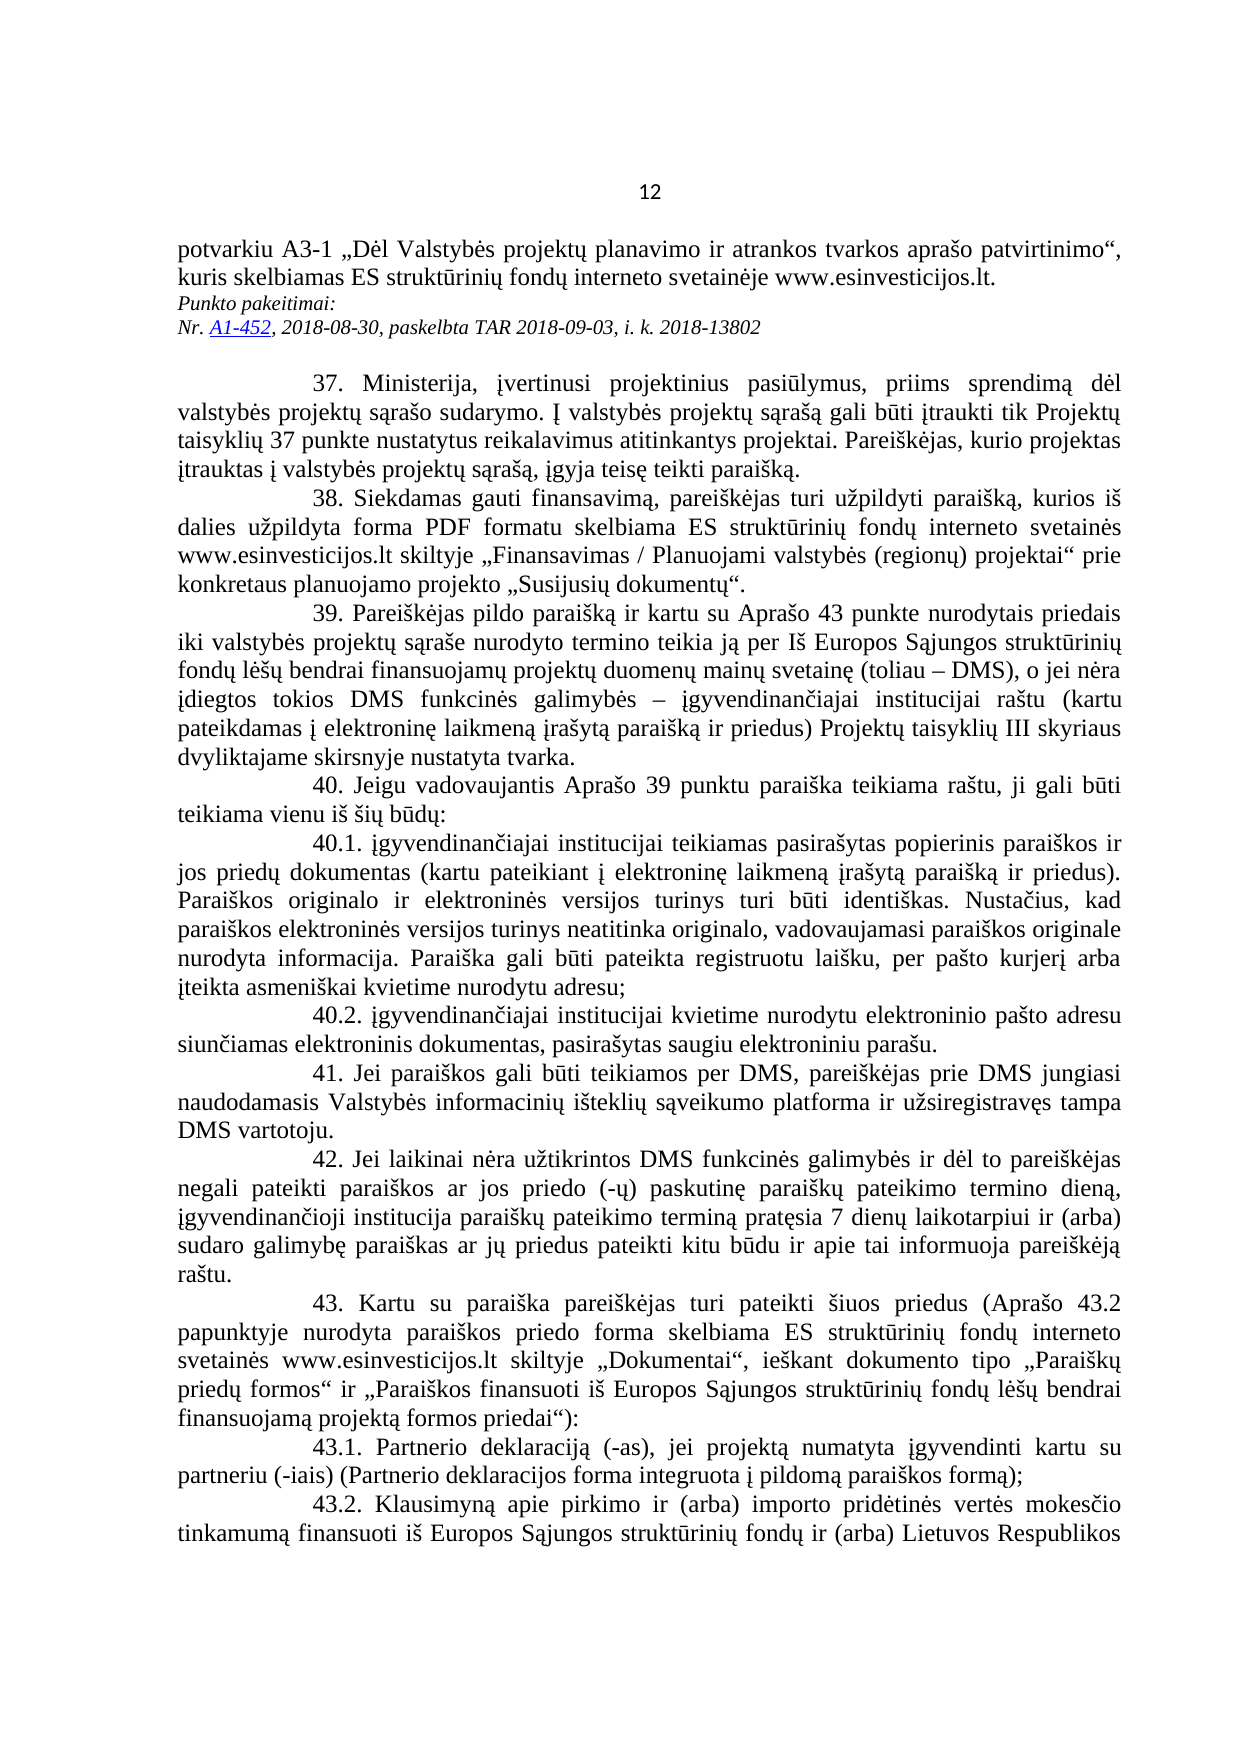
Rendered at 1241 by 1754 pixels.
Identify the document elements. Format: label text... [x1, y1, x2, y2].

text Punkto pakeitimai: [177, 291, 1122, 315]
text 40.2. įgyvendinančiajai institucijai kvietime nurodytu elektroninio pašto adresu siunčiamas elektroninis dokumentas, pasirašytas saugiu elektroniniu parašu. [177, 1001, 1122, 1058]
text 42. Jei laikinai nėra užtikrintos DMS funkcinės galimybės ir dėl to pareiškėjas negali pateikti paraiškos ar jos priedo (-ų) paskutinę paraiškų pateikimo termino dieną, įgyvendinančioji institucija paraiškų pateikimo terminą pratęsia 7 dienų laikotarpiui ir (arba) sudaro galimybę paraiškas ar jų priedus pateikti kitu būdu ir apie tai informuoja pareiškėją raštu. [177, 1144, 1122, 1288]
text 43. Kartu su paraiška pareiškėjas turi pateikti šiuos priedus (Aprašo 43.2 papunktyje nurodyta paraiškos priedo forma skelbiama ES struktūrinių fondų interneto svetainės www.esinvesticijos.lt skiltyje „Dokumentai“, ieškant dokumento tipo „Paraiškų priedų formos“ ir „Paraiškos finansuoti iš Europos Sąjungos struktūrinių fondų lėšų bendrai finansuojamą projektą formos priedai“): [177, 1288, 1122, 1432]
text 43.1. Partnerio deklaraciją (-as), jei projektą numatyta įgyvendinti kartu su partneriu (-iais) (Partnerio deklaracijos forma integruota į pildomą paraiškos formą); [177, 1432, 1122, 1489]
text 41. Jei paraiškos gali būti teikiamos per DMS, pareiškėjas prie DMS jungiasi naudodamasis Valstybės informacinių išteklių sąveikumo platforma ir užsiregistravęs tampa DMS vartotoju. [177, 1058, 1122, 1144]
text 40. Jeigu vadovaujantis Aprašo 39 punktu paraiška teikiama raštu, ji gali būti teikiama vienu iš šių būdų: [177, 771, 1122, 828]
text potvarkiu A3-1 „Dėl Valstybės projektų planavimo ir atrankos tvarkos aprašo patvirtinimo“, kuris skelbiamas ES struktūrinių fondų interneto svetainėje www.esinvesticijos.lt. [177, 234, 1122, 291]
text 40.1. įgyvendinančiajai institucijai teikiamas pasirašytas popierinis paraiškos ir jos priedų dokumentas (kartu pateikiant į elektroninę laikmeną įrašytą paraišką ir priedus). Paraiškos originalo ir elektroninės versijos turinys turi būti identiškas. Nustačius, kad paraiškos elektroninės versijos turinys neatitinka originalo, vadovaujamasi paraiškos originale nurodyta informacija. Paraiška gali būti pateikta registruotu laišku, per pašto kurjerį arba įteikta asmeniškai kvietime nurodytu adresu; [177, 828, 1122, 1001]
text 43.2. Klausimyną apie pirkimo ir (arba) importo pridėtinės vertės mokesčio tinkamumą finansuoti iš Europos Sąjungos struktūrinių fondų ir (arba) Lietuvos Respublikos [177, 1489, 1122, 1547]
text 38. Siekdamas gauti finansavimą, pareiškėjas turi užpildyti paraišką, kurios iš dalies užpildyta forma PDF formatu skelbiama ES struktūrinių fondų interneto svetainės www.esinvesticijos.lt skiltyje „Finansavimas / Planuojami valstybės (regionų) projektai“ prie konkretaus planuojamo projekto „Susijusių dokumentų“. [177, 483, 1122, 598]
text 37. Ministerija, įvertinusi projektinius pasiūlymus, priims sprendimą dėl valstybės projektų sąrašo sudarymo. Į valstybės projektų sąrašą gali būti įtraukti tik Projektų taisyklių 37 punkte nustatytus reikalavimus atitinkantys projektai. Pareiškėjas, kurio projektas įtrauktas į valstybės projektų sąrašą, įgyja teisę teikti paraišką. [177, 368, 1122, 483]
text 39. Pareiškėjas pildo paraišką ir kartu su Aprašo 43 punkte nurodytais priedais iki valstybės projektų sąraše nurodyto termino teikia ją per Iš Europos Sąjungos struktūrinių fondų lėšų bendrai finansuojamų projektų duomenų mainų svetainę (toliau – DMS), o jei nėra įdiegtos tokios DMS funkcinės galimybės – įgyvendinančiajai institucijai raštu (kartu pateikdamas į elektroninę laikmeną įrašytą paraišką ir priedus) Projektų taisyklių III skyriaus dvyliktajame skirsnyje nustatyta tvarka. [177, 598, 1122, 771]
text Nr. A1-452, 2018-08-30, paskelbta TAR 2018-09-03, i. k. 2018-13802 [177, 315, 1122, 339]
